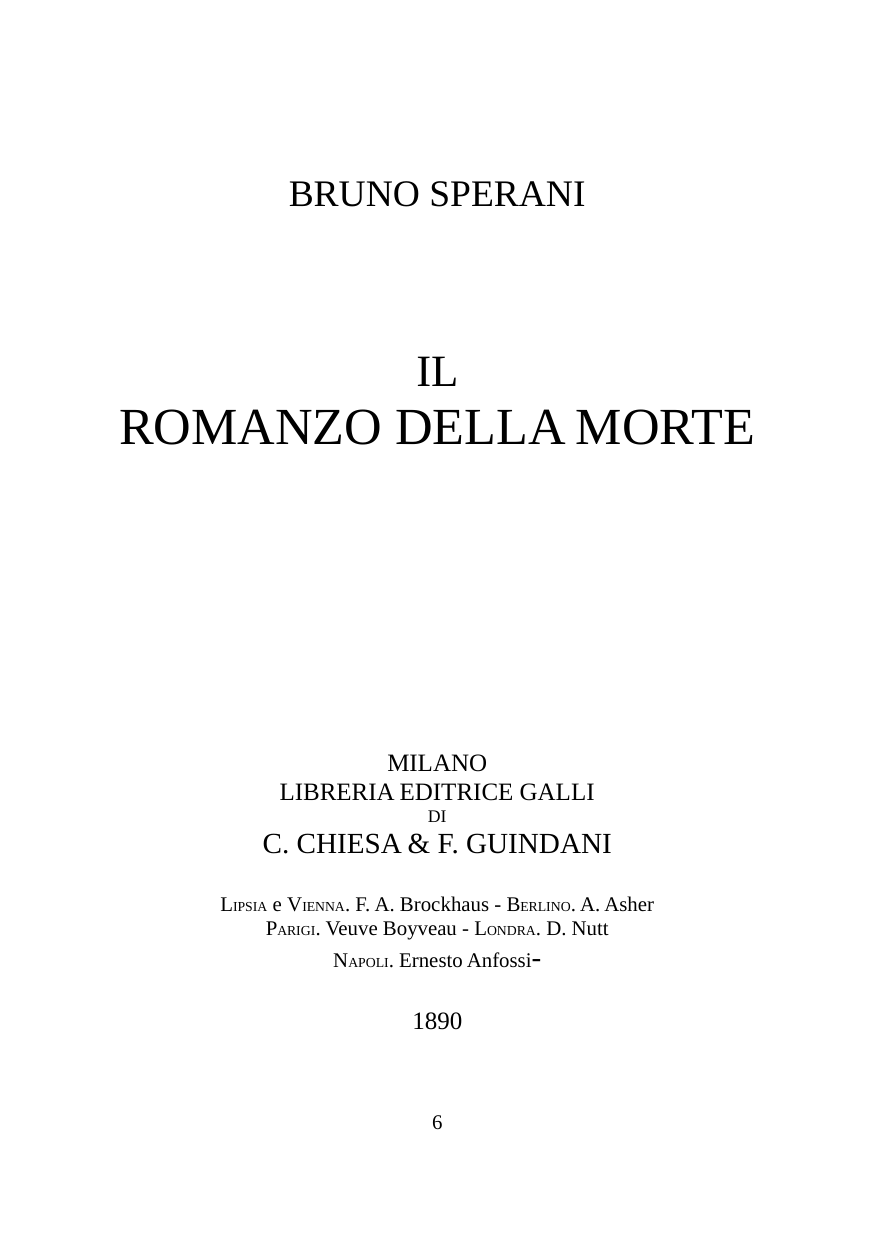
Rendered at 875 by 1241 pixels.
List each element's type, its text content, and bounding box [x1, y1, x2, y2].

text DI [106, 806, 768, 826]
text C. CHIESA & F. GUINDANI [106, 826, 768, 859]
text BRUNO SPERANI [106, 171, 768, 214]
text LIBRERIA EDITRICE GALLI [106, 777, 768, 806]
text Lipsia e Vienna. F. A. Brockhaus - Berlino. A. Asher Parigi. Veuve Boyveau - Londra. D. Nutt Napoli. Ernesto Anfossi- [106, 892, 768, 974]
text MILANO [106, 748, 768, 777]
text 1890 [106, 1006, 768, 1035]
subtitle IL ROMANZO DELLA MORTE [106, 344, 768, 456]
